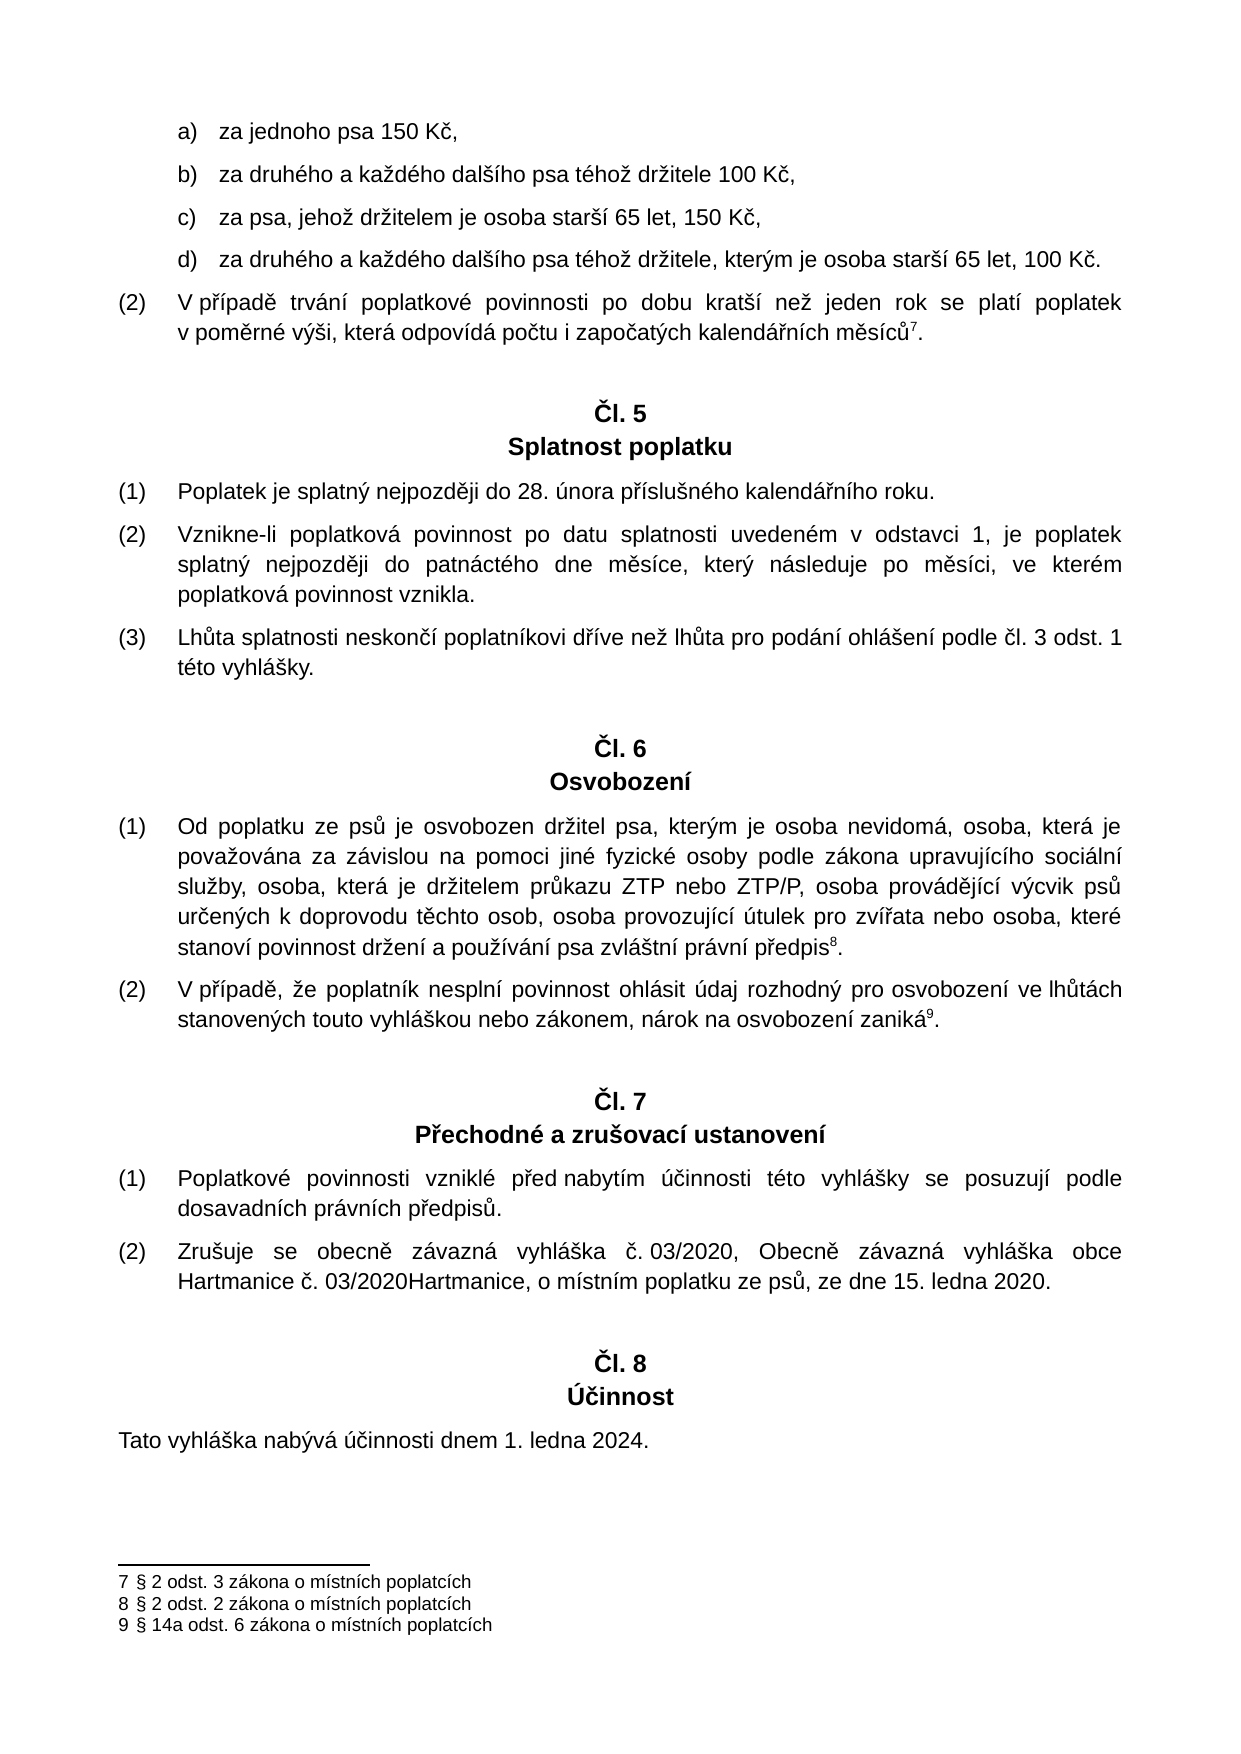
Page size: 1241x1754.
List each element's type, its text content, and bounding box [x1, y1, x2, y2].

list Vznikne-li poplatková povinnost po datu splatnosti uvedeném v odstavci 1, je poplatek splatný nejpozději do patnáctého dne měsíce, který následuje po měsíci, ve kterém poplatková povinnost vznikla. [118, 521, 1122, 607]
list Poplatek je splatný nejpozději do 28. února příslušného kalendářního roku. [118, 478, 1122, 504]
list za psa, jehož držitelem je osoba starší 65 let, 150 Kč, [177, 203, 1122, 230]
subtitle Čl. 7 Přechodné a zrušovací ustanovení [118, 1087, 1122, 1148]
list V případě trvání poplatkové povinnosti po dobu kratší než jeden rok se platí poplatek v poměrné výši, která odpovídá počtu i započatých kalendářních měsíců. [118, 289, 1122, 346]
list Lhůta splatnosti neskončí poplatníkovi dříve než lhůta pro podání ohlášení podle čl. 3 odst. 1 této vyhlášky. [118, 624, 1122, 680]
list Od poplatku ze psů je osvobozen držitel psa, kterým je osoba nevidomá, osoba, která je považována za závislou na pomoci jiné fyzické osoby podle zákona upravujícího sociální služby, osoba, která je držitelem průkazu ZTP nebo ZTP/P, osoba provádějící výcvik psů určených k doprovodu těchto osob, osoba provozující útulek pro zvířata nebo osoba, které stanoví povinnost držení a používání psa zvláštní právní předpis. [118, 813, 1122, 960]
subtitle Čl. 6 Osvobození [118, 734, 1122, 796]
list Zrušuje se obecně závazná vyhláška č. 03/2020, Obecně závazná vyhláška obce Hartmanice č. 03/2020Hartmanice, o místním poplatku ze psů, ze dne 15. ledna 2020. [118, 1238, 1122, 1295]
list Poplatkové povinnosti vzniklé před nabytím účinnosti této vyhlášky se posuzují podle dosavadních právních předpisů. [118, 1165, 1122, 1222]
subtitle Čl. 5 Splatnost poplatku [118, 399, 1122, 461]
text Tato vyhláška nabývá účinnosti dnem 1. ledna 2024. [118, 1427, 1122, 1453]
list za druhého a každého dalšího psa téhož držitele, kterým je osoba starší 65 let, 100 Kč. [177, 246, 1122, 273]
list § 2 odst. 3 zákona o místních poplatcích [118, 1571, 1122, 1592]
subtitle Čl. 8 Účinnost [118, 1348, 1122, 1410]
list za jednoho psa 150 Kč, [177, 118, 1122, 144]
list za druhého a každého dalšího psa téhož držitele 100 Kč, [177, 161, 1122, 187]
list § 2 odst. 2 zákona o místních poplatcích [118, 1592, 1122, 1614]
list § 14a odst. 6 zákona o místních poplatcích [118, 1614, 1122, 1635]
list V případě, že poplatník nesplní povinnost ohlásit údaj rozhodný pro osvobození ve lhůtách stanovených touto vyhláškou nebo zákonem, nárok na osvobození zaniká. [118, 976, 1122, 1033]
